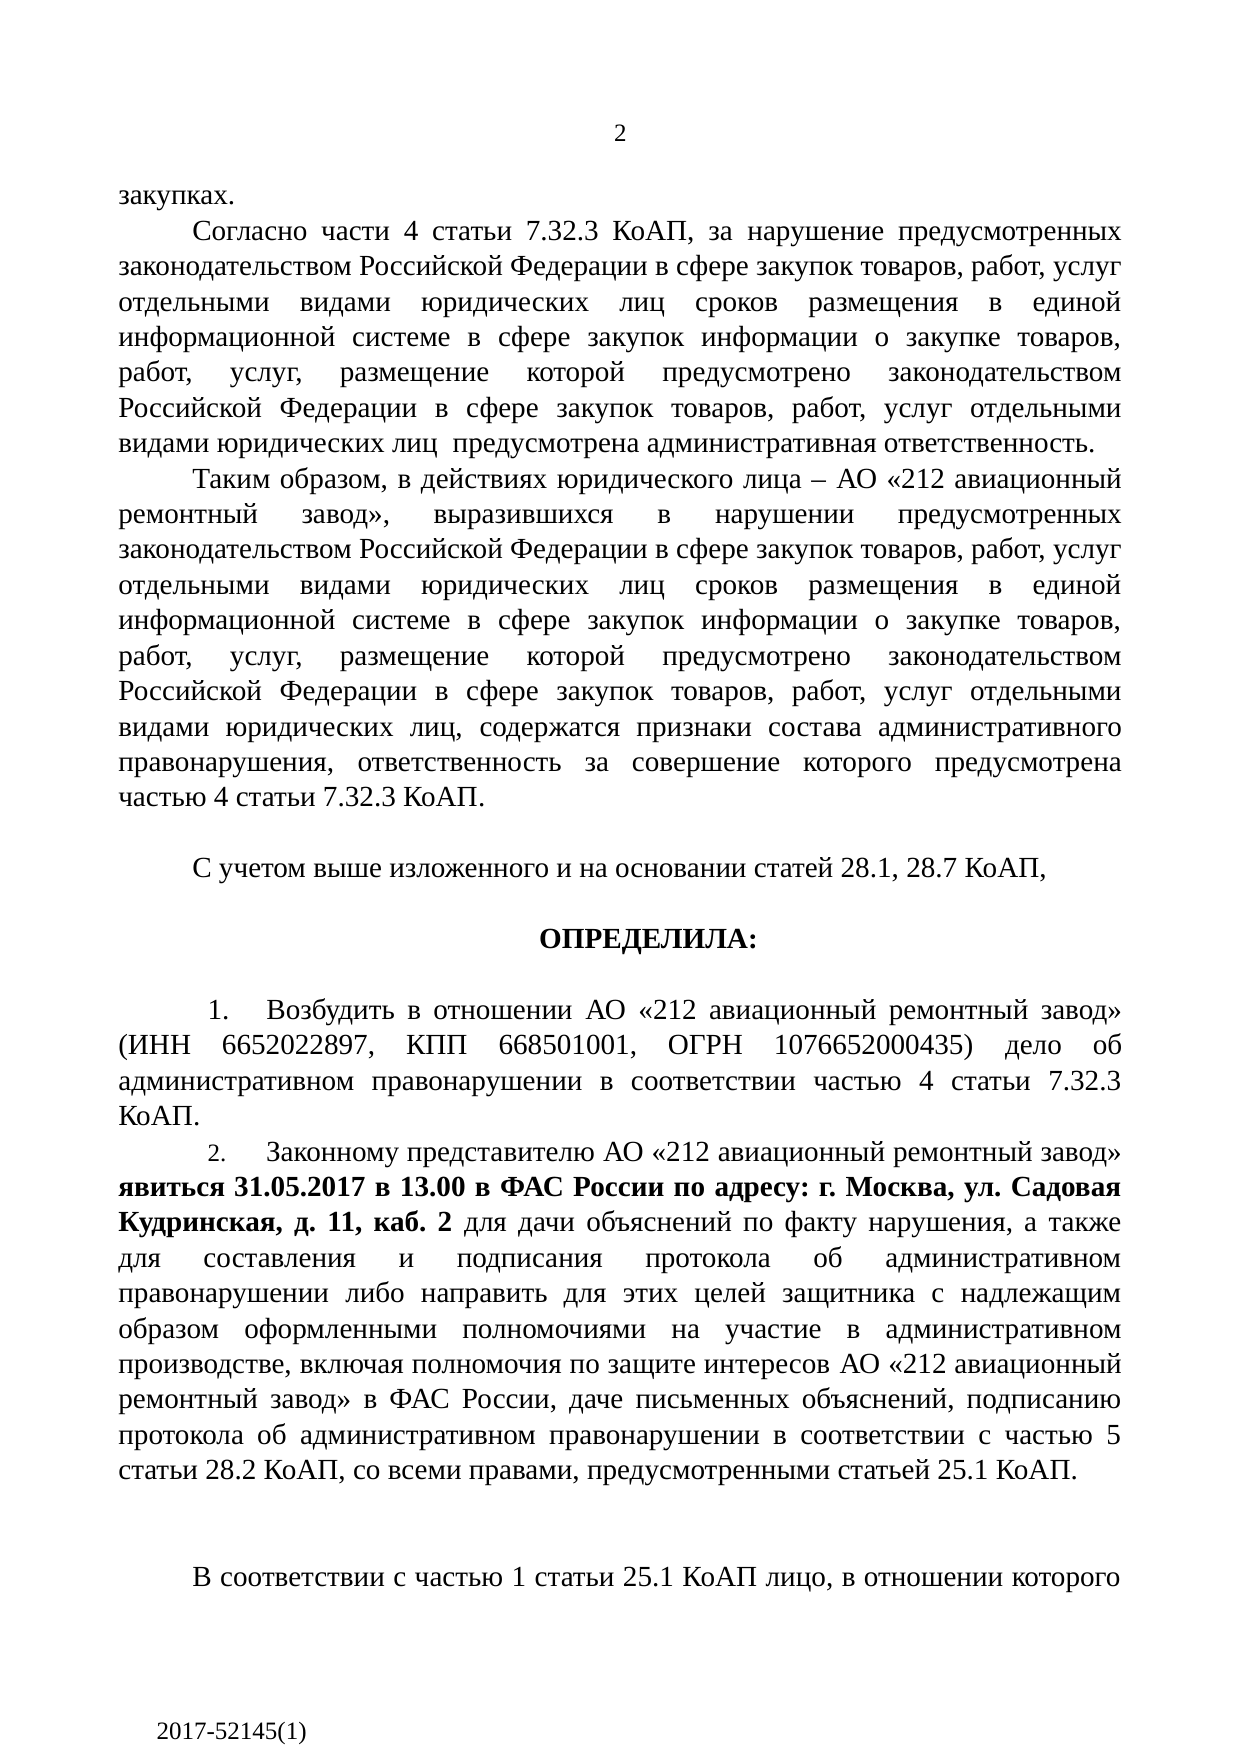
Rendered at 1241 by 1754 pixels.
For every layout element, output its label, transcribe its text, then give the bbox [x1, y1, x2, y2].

text Согласно части 4 статьи 7.32.3 КоАП, за нарушение предусмотренных законодательством Российской Федерации в сфере закупок товаров, работ, услуг отдельными видами юридических лиц сроков размещения в единой информационной системе в сфере закупок информации о закупке товаров, работ, услуг, размещение которой предусмотрено законодательством Российской Федерации в сфере закупок товаров, работ, услуг отдельными видами юридических лиц предусмотрена административная ответственность. [118, 212, 1122, 460]
list Законному представителю АО «212 авиационный ремонтный завод» явиться 31.05.2017 в 13.00 в ФАС России по адресу: г. Москва, ул. Садовая Кудринская, д. 11, каб. 2 для дачи объяснений по факту нарушения, а также для составления и подписания протокола об административном правонарушении либо направить для этих целей защитника с надлежащим образом оформленными полномочиями на участие в административном производстве, включая полномочия по защите интересов АО «212 авиационный ремонтный завод» в ФАС России, даче письменных объяснений, подписанию протокола об административном правонарушении в соответствии с частью 5 статьи 28.2 КоАП, со всеми правами, предусмотренными статьей 25.1 КоАП. [118, 1133, 1122, 1487]
text Таким образом, в действиях юридического лица – АО «212 авиационный ремонтный завод», выразившихся в нарушении предусмотренных законодательством Российской Федерации в сфере закупок товаров, работ, услуг отдельными видами юридических лиц сроков размещения в единой информационной системе в сфере закупок информации о закупке товаров, работ, услуг, размещение которой предусмотрено законодательством Российской Федерации в сфере закупок товаров, работ, услуг отдельными видами юридических лиц, содержатся признаки состава административного правонарушения, ответственность за совершение которого предусмотрена частью 4 статьи 7.32.3 КоАП. [118, 460, 1122, 814]
text ОПРЕДЕЛИЛА: [118, 920, 1122, 956]
text 1. Возбудить в отношении АО «212 авиационный ремонтный завод» (ИНН 6652022897, КПП 668501001, ОГРН 1076652000435) дело об административном правонарушении в соответствии частью 4 статьи 7.32.3 КоАП. [118, 991, 1122, 1133]
text закупках. [118, 176, 1122, 212]
text С учетом выше изложенного и на основании статей 28.1, 28.7 КоАП, [118, 849, 1122, 885]
text В соответствии с частью 1 статьи 25.1 КоАП лицо, в отношении которого [118, 1558, 1122, 1593]
